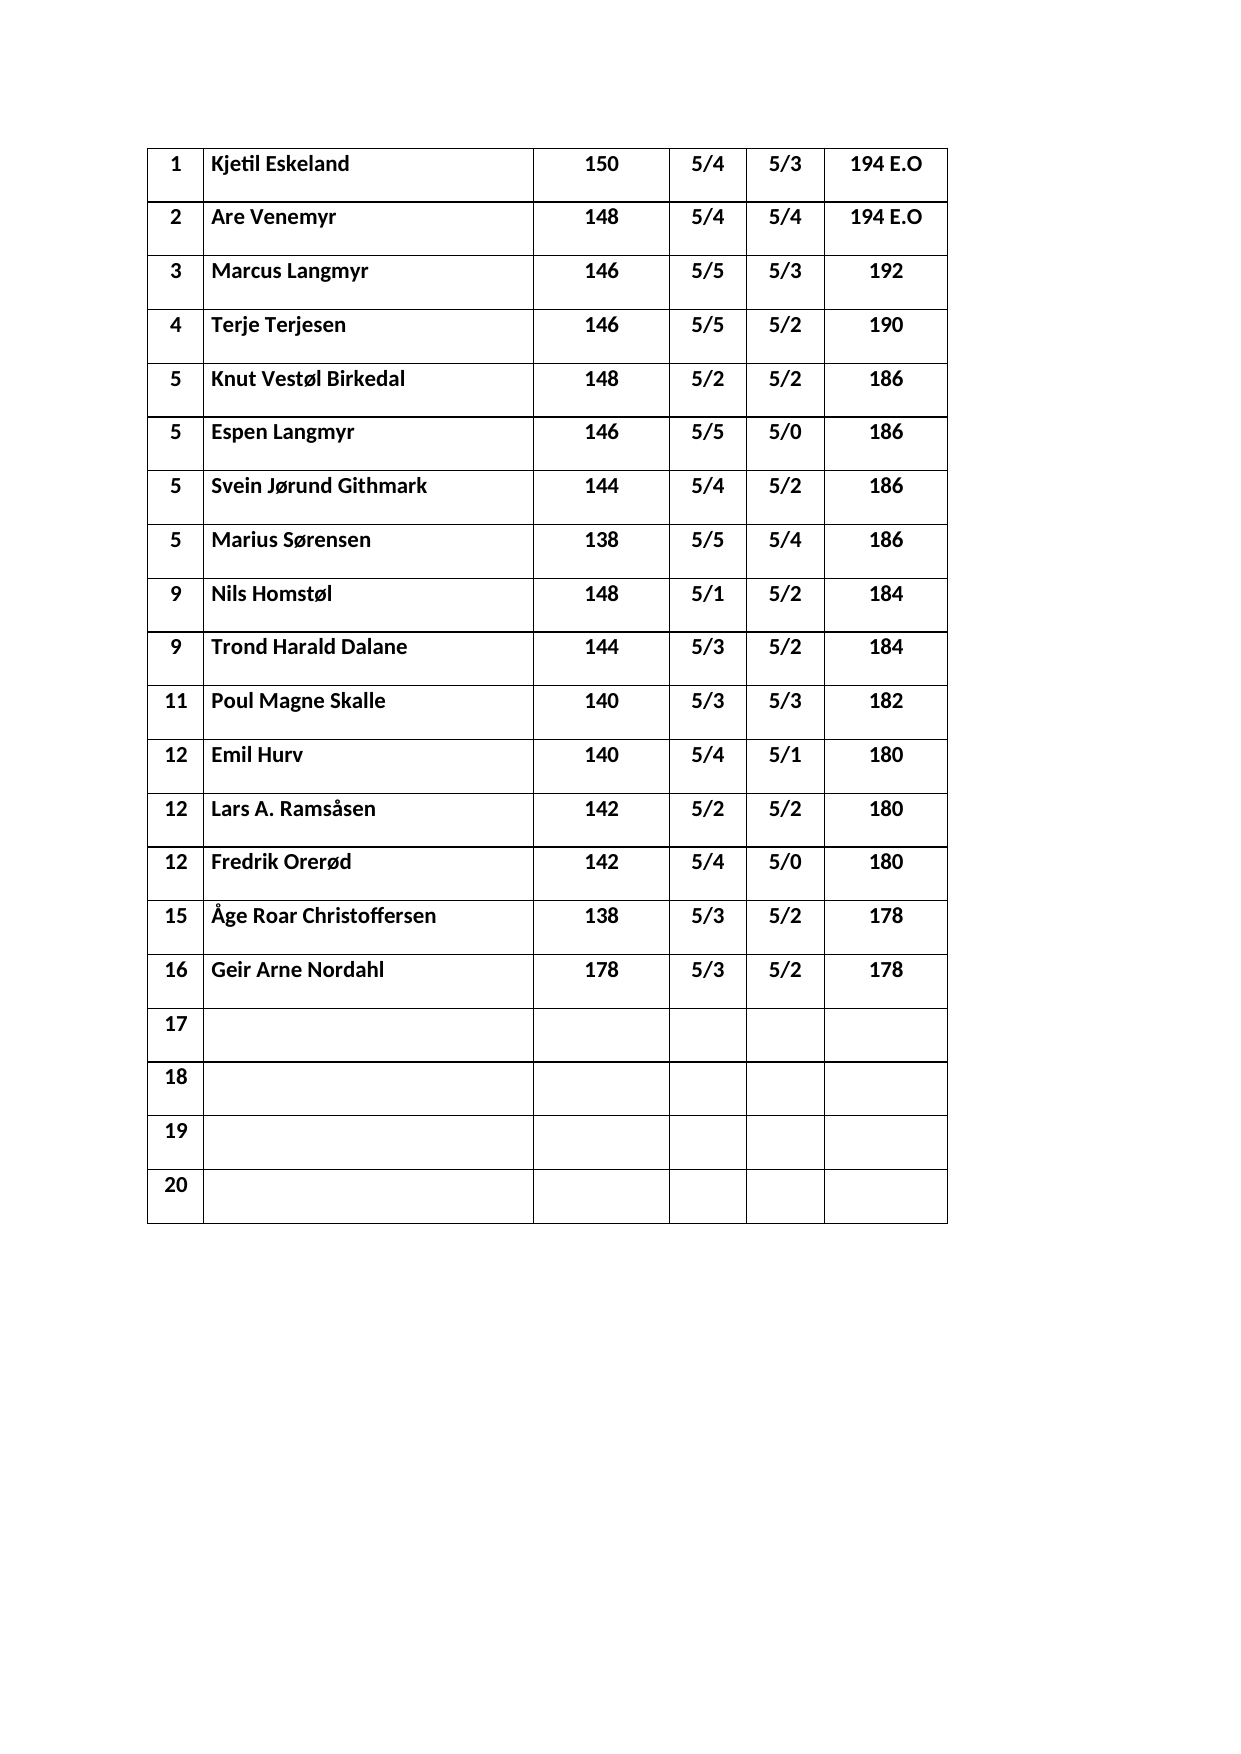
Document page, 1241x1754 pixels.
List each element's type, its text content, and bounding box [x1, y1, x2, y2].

table_cell [670, 1009, 746, 1061]
table_cell 5/2 [747, 364, 824, 416]
table_cell 192 [825, 256, 947, 309]
table_cell 9 [148, 633, 203, 685]
table_cell 5/2 [747, 579, 824, 631]
table_cell 182 [825, 686, 947, 739]
table_cell 15 [148, 901, 203, 954]
table_cell 142 [534, 848, 669, 900]
table_cell 178 [825, 955, 947, 1008]
table_header 150 [534, 149, 669, 201]
table_cell [825, 1170, 947, 1223]
table_cell 5 [148, 364, 203, 416]
table_cell [825, 1063, 947, 1115]
table_cell [825, 1116, 947, 1169]
table_cell 5 [148, 471, 203, 524]
table_cell Fredrik Orerød [204, 848, 533, 900]
table_cell 186 [825, 471, 947, 524]
table_cell [670, 1170, 746, 1223]
table_cell Nils Homstøl [204, 579, 533, 631]
table_cell 11 [148, 686, 203, 739]
table_cell 19 [148, 1116, 203, 1169]
table_cell 180 [825, 794, 947, 846]
table_cell 190 [825, 310, 947, 363]
table_cell 138 [534, 901, 669, 954]
table_cell 5/2 [747, 471, 824, 524]
table_cell 5/4 [670, 848, 746, 900]
table_cell 142 [534, 794, 669, 846]
table_cell [747, 1009, 824, 1061]
table_cell 178 [825, 901, 947, 954]
table_cell 146 [534, 310, 669, 363]
table_cell 144 [534, 471, 669, 524]
table_cell 2 [148, 203, 203, 255]
table_cell 5/3 [747, 686, 824, 739]
table_cell 5/2 [747, 310, 824, 363]
table_cell [534, 1170, 669, 1223]
table_cell 140 [534, 740, 669, 793]
table_header 5/3 [747, 149, 824, 201]
table_cell [204, 1116, 533, 1169]
table_cell [747, 1170, 824, 1223]
table_cell [747, 1063, 824, 1115]
table_cell 184 [825, 633, 947, 685]
table_cell 5 [148, 525, 203, 578]
table_cell 5/4 [747, 525, 824, 578]
table_cell 5/5 [670, 310, 746, 363]
table_cell 144 [534, 633, 669, 685]
table_cell 148 [534, 579, 669, 631]
table_cell 5/0 [747, 848, 824, 900]
table_cell 5/2 [747, 633, 824, 685]
table_cell Marcus Langmyr [204, 256, 533, 309]
table_cell Trond Harald Dalane [204, 633, 533, 685]
table_cell Geir Arne Nordahl [204, 955, 533, 1008]
table_cell 180 [825, 740, 947, 793]
table_cell 5/2 [747, 901, 824, 954]
table_cell 5/1 [670, 579, 746, 631]
table_header Kjetil Eskeland [204, 149, 533, 201]
table_cell 12 [148, 794, 203, 846]
table_cell 5/2 [747, 794, 824, 846]
table_cell [670, 1063, 746, 1115]
table_cell 5/5 [670, 525, 746, 578]
table_header 1 [148, 149, 203, 201]
table_cell Lars A. Ramsåsen [204, 794, 533, 846]
table_cell [534, 1116, 669, 1169]
table_cell 4 [148, 310, 203, 363]
table_cell 148 [534, 203, 669, 255]
table_cell 5/4 [670, 471, 746, 524]
table_cell 5/3 [670, 633, 746, 685]
table_header 5/4 [670, 149, 746, 201]
table_cell [747, 1116, 824, 1169]
table_cell 5/2 [670, 364, 746, 416]
table_cell 16 [148, 955, 203, 1008]
table_cell [204, 1009, 533, 1061]
table_cell 5/1 [747, 740, 824, 793]
table_cell Svein Jørund Githmark [204, 471, 533, 524]
table_cell Emil Hurv [204, 740, 533, 793]
table_cell Marius Sørensen [204, 525, 533, 578]
table_cell Terje Terjesen [204, 310, 533, 363]
table_cell 3 [148, 256, 203, 309]
table_cell Knut Vestøl Birkedal [204, 364, 533, 416]
table_cell 5/3 [747, 256, 824, 309]
table_cell [204, 1063, 533, 1115]
table_cell 5/2 [670, 794, 746, 846]
table_cell 12 [148, 740, 203, 793]
table_cell 148 [534, 364, 669, 416]
table_cell [534, 1063, 669, 1115]
table_cell 186 [825, 418, 947, 470]
table_cell 17 [148, 1009, 203, 1061]
table_cell 5/4 [670, 203, 746, 255]
table_cell 178 [534, 955, 669, 1008]
table_cell 184 [825, 579, 947, 631]
table_cell 138 [534, 525, 669, 578]
table_cell 5 [148, 418, 203, 470]
table_cell 186 [825, 364, 947, 416]
table_cell Are Venemyr [204, 203, 533, 255]
table_cell 12 [148, 848, 203, 900]
table_cell 5/3 [670, 901, 746, 954]
table_cell [204, 1170, 533, 1223]
table_cell 5/3 [670, 686, 746, 739]
table_cell 5/5 [670, 418, 746, 470]
table_cell 5/3 [670, 955, 746, 1008]
table_cell 146 [534, 256, 669, 309]
table_cell 9 [148, 579, 203, 631]
table_cell 20 [148, 1170, 203, 1223]
table_cell 194 E.O [825, 203, 947, 255]
table_cell 5/4 [670, 740, 746, 793]
table_cell 140 [534, 686, 669, 739]
table_cell 5/0 [747, 418, 824, 470]
table_cell Espen Langmyr [204, 418, 533, 470]
table_cell [670, 1116, 746, 1169]
table_cell 186 [825, 525, 947, 578]
table_cell 18 [148, 1063, 203, 1115]
table_header 194 E.O [825, 149, 947, 201]
table_cell 180 [825, 848, 947, 900]
table_cell 5/2 [747, 955, 824, 1008]
table_cell 5/4 [747, 203, 824, 255]
table_cell Åge Roar Christoffersen [204, 901, 533, 954]
table_cell 5/5 [670, 256, 746, 309]
table_cell [534, 1009, 669, 1061]
table_cell [825, 1009, 947, 1061]
table_cell 146 [534, 418, 669, 470]
table_cell Poul Magne Skalle [204, 686, 533, 739]
